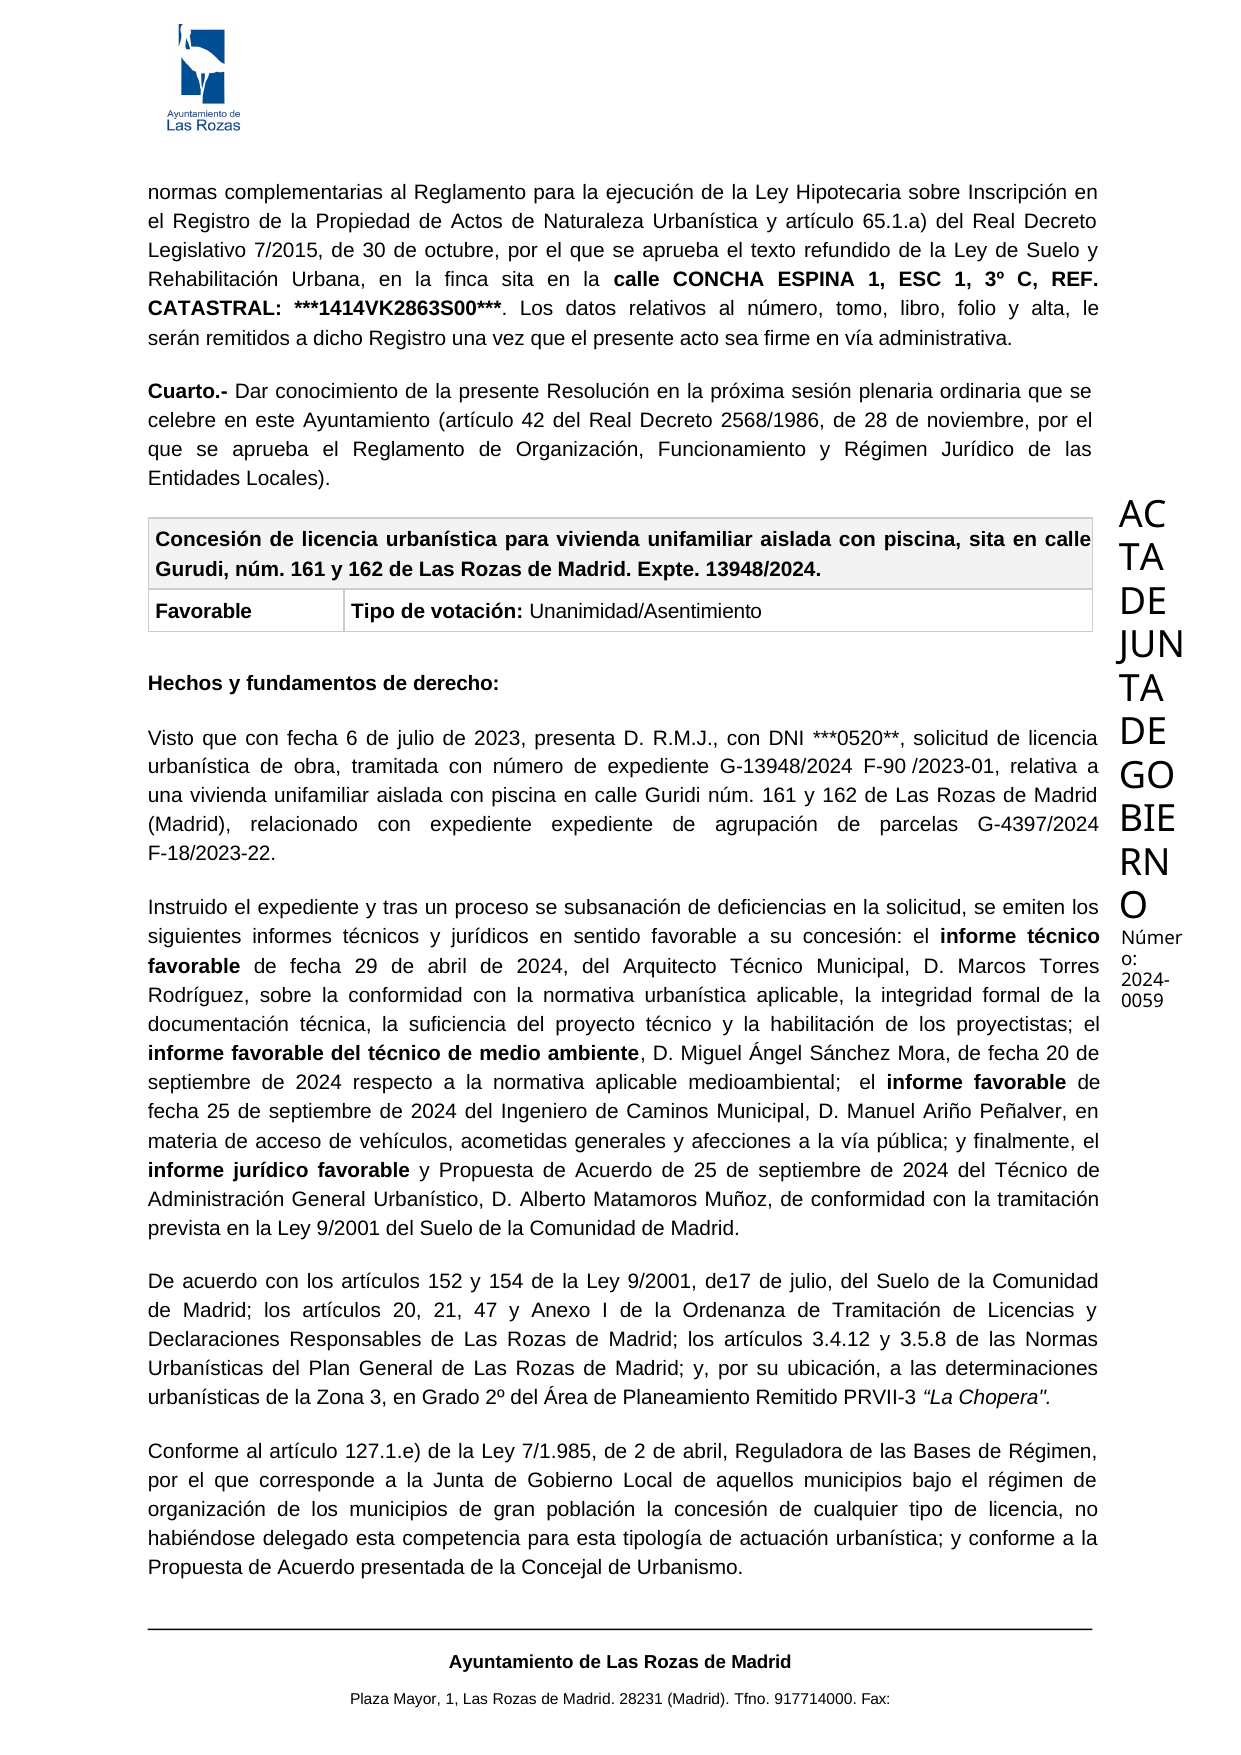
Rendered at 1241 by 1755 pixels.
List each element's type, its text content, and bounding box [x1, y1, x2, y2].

text normas complementarias al Reglamento para la ejecución de la Ley Hipotecaria sobre Inscripción en el Registro de la Propiedad de Actos de Naturaleza Urbanística y artículo 65.1.a) del Real Decreto Legislativo 7/2015, de 30 de octubre, por el que se aprueba el texto refundido de la Ley de Suelo y Rehabilitación Urbana, en la finca sita en la calle CONCHA ESPINA 1, ESC 1, 3º C, REF. CATASTRAL: ***1414VK2863S00***. Los datos relativos al número, tomo, libro, folio y alta, le serán remitidos a dicho Registro una vez que el presente acto sea firme en vía administrativa. [148, 179, 1099, 349]
text Número: 2024-0059 Fecha: 14/10/2024 [1121, 928, 1185, 1013]
table_cell Tipo de votación: Unanimidad/Asentimiento [345, 590, 1092, 631]
text Conforme al artículo 127.1.e) de la Ley 7/1.985, de 2 de abril, Reguladora de las Bases de Régimen, por el que corresponde a la Junta de Gobierno Local de aquellos municipios bajo el régimen de organización de los municipios de gran población la concesión de cualquier tipo de licencia, no habiéndose delegado esta competencia para esta tipología de actuación urbanística; y conforme a la Propuesta de Acuerdo presentada de la Concejal de Urbanismo. [148, 1439, 1099, 1579]
text ACTA DE JUNTA DE GOBIERNO [1119, 492, 1185, 928]
text Cuarto.- Dar conocimiento de la presente Resolución en la próxima sesión plenaria ordinaria que se celebre en este Ayuntamiento (artículo 42 del Real Decreto 2568/1986, de 28 de noviembre, por el que se aprueba el Reglamento de Organización, Funcionamiento y Régimen Jurídico de las Entidades Locales). [148, 379, 1093, 490]
table_header Concesión de licencia urbanística para vivienda unifamiliar aislada con piscina, sita en calle Gurudi, núm. 161 y 162 de Las Rozas de Madrid. Expte. 13948/2024. [149, 519, 1092, 588]
table_cell Favorable [149, 590, 343, 631]
text Visto que con fecha 6 de julio de 2023, presenta D. R.M.J., con DNI ***0520**, solicitud de licencia urbanística de obra, tramitada con número de expediente G-13948/2024 F-90 /2023-01, relativa a una vivienda unifamiliar aislada con piscina en calle Guridi núm. 161 y 162 de Las Rozas de Madrid (Madrid), relacionado con expediente expediente de agrupación de parcelas G-4397/2024 F-18/2023-22. [148, 725, 1099, 865]
subtitle [1185, 671, 1222, 695]
subtitle Hechos y fundamentos de derecho: [148, 671, 1117, 695]
text Instruido el expediente y tras un proceso se subsanación de deficiencias en la solicitud, se emiten los siguientes informes técnicos y jurídicos en sentido favorable a su concesión: el informe técnico favorable de fecha 29 de abril de 2024, del Arquitecto Técnico Municipal, D. Marcos Torres Rodríguez, sobre la conformidad con la normativa urbanística aplicable, la integridad formal de la documentación técnica, la suficiencia del proyecto técnico y la habilitación de los proyectistas; el informe favorable del técnico de medio ambiente, D. Miguel Ángel Sánchez Mora, de fecha 20 de septiembre de 2024 respecto a la normativa aplicable medioambiental; el informe favorable de fecha 25 de septiembre de 2024 del Ingeniero de Caminos Municipal, D. Manuel Ariño Peñalver, en materia de acceso de vehículos, acometidas generales y afecciones a la vía pública; y finalmente, el informe jurídico favorable y Propuesta de Acuerdo de 25 de septiembre de 2024 del Técnico de Administración General Urbanístico, D. Alberto Matamoros Muñoz, de conformidad con la tramitación prevista en la Ley 9/2001 del Suelo de la Comunidad de Madrid. [148, 895, 1100, 1240]
text De acuerdo con los artículos 152 y 154 de la Ley 9/2001, de17 de julio, del Suelo de la Comunidad de Madrid; los artículos 20, 21, 47 y Anexo I de la Ordenanza de Tramitación de Licencias y Declaraciones Responsables de Las Rozas de Madrid; los artículos 3.4.12 y 3.5.8 de las Normas Urbanísticas del Plan General de Las Rozas de Madrid; y, por su ubicación, a las determinaciones urbanísticas de la Zona 3, en Grado 2º del Área de Planeamiento Remitido PRVII-3 “La Chopera". [148, 1269, 1099, 1409]
